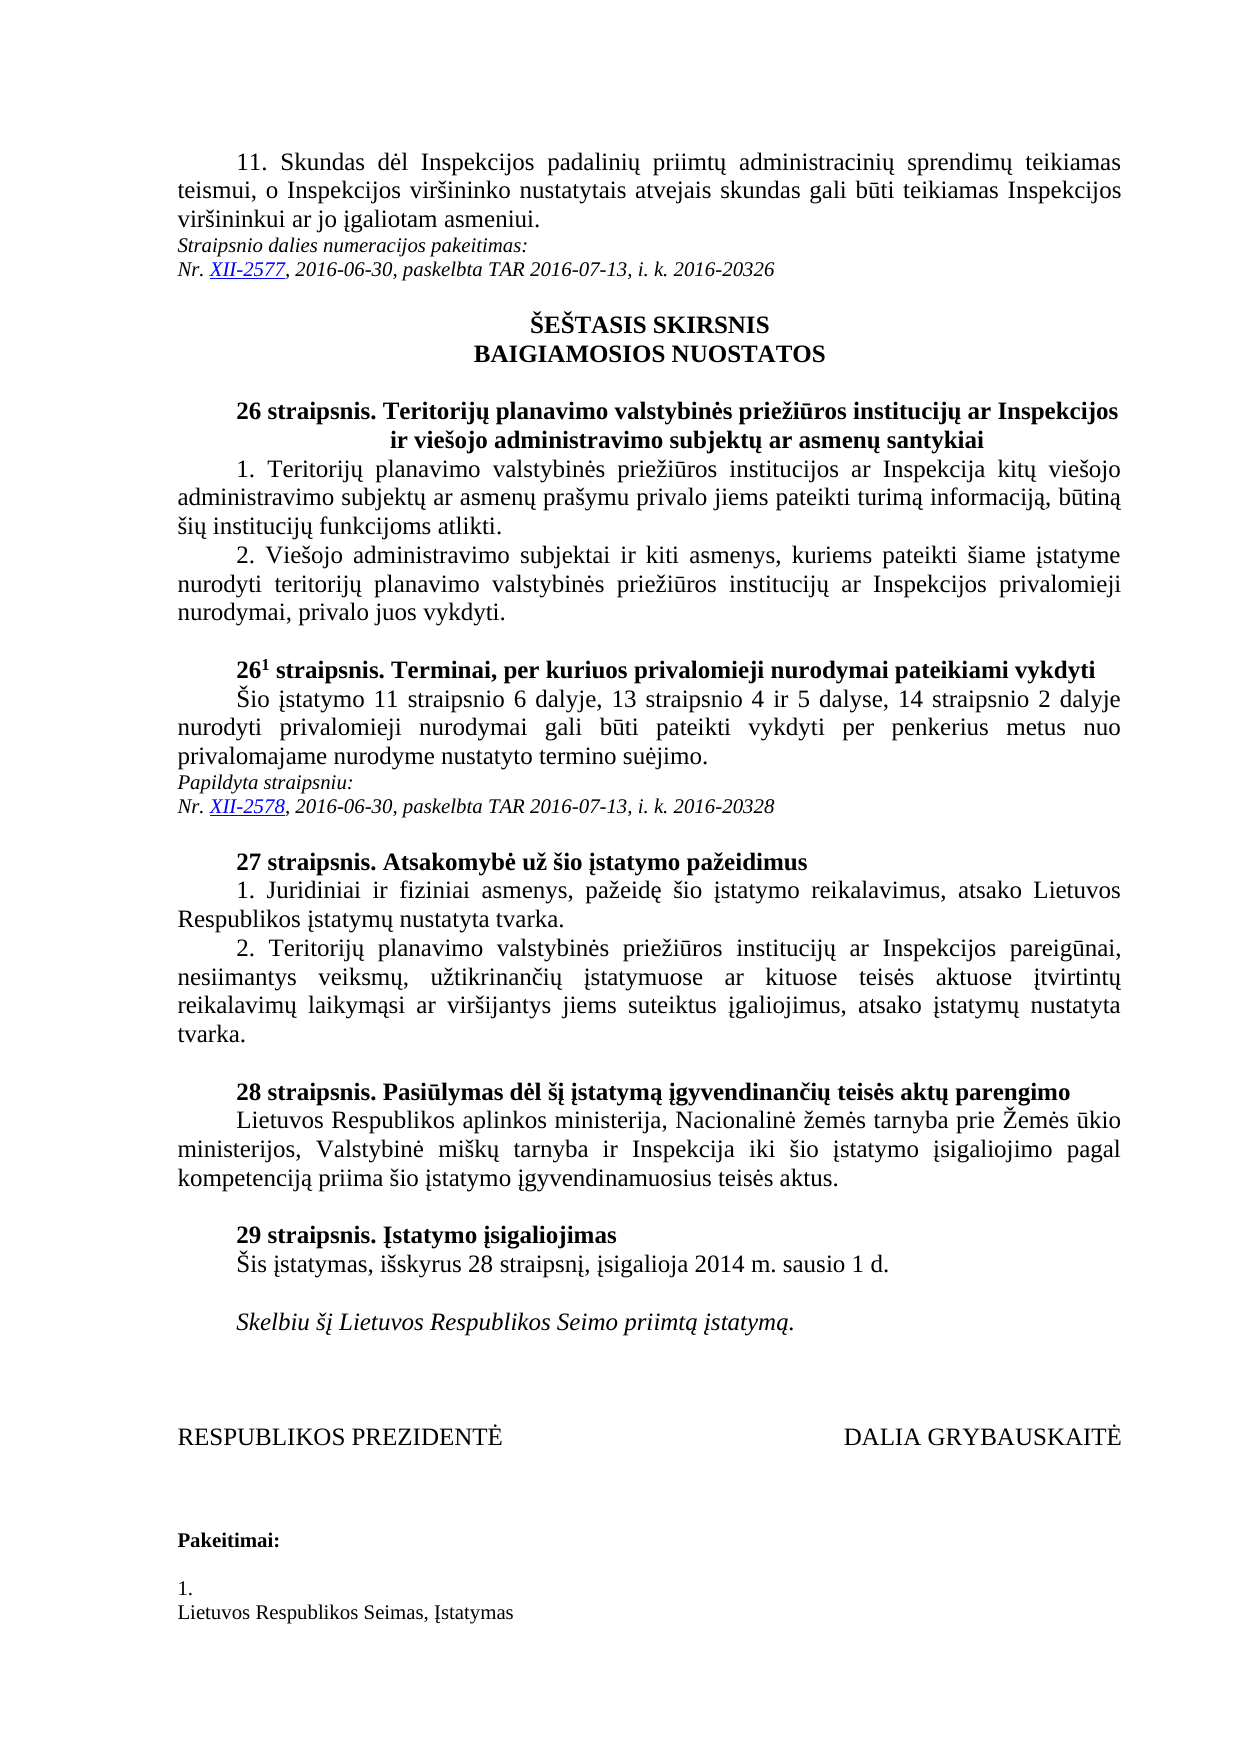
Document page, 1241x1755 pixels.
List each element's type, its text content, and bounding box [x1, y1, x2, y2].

text 2. Viešojo administravimo subjektai ir kiti asmenys, kuriems pateikti šiame įstatyme nurodyti teritorijų planavimo valstybinės priežiūros institucijų ar Inspekcijos privalomieji nurodymai, privalo juos vykdyti. [177, 540, 1122, 626]
text Šis įstatymas, išskyrus 28 straipsnį, įsigalioja 2014 m. sausio 1 d. [177, 1249, 1122, 1278]
text Lietuvos Respublikos Seimas, Įstatymas [177, 1600, 1122, 1624]
text Straipsnio dalies numeracijos pakeitimas: [177, 233, 1122, 257]
text Lietuvos Respublikos aplinkos ministerija, Nacionalinė žemės tarnyba prie Žemės ūkio ministerijos, Valstybinė miškų tarnyba ir Inspekcija iki šio įstatymo įsigaliojimo pagal kompetenciją priima šio įstatymo įgyvendinamuosius teisės aktus. [177, 1106, 1122, 1192]
text 2. Teritorijų planavimo valstybinės priežiūros institucijų ar Inspekcijos pareigūnai, nesiimantys veiksmų, užtikrinančių įstatymuose ar kituose teisės aktuose įtvirtintų reikalavimų laikymąsi ar viršijantys jiems suteiktus įgaliojimus, atsako įstatymų nustatyta tvarka. [177, 933, 1122, 1048]
text 26 straipsnis. Teritorijų planavimo valstybinės priežiūros institucijų ar Inspekcijos ir viešojo administravimo subjektų ar asmenų santykiai [236, 396, 1122, 454]
text Pakeitimai: [177, 1527, 1122, 1552]
text Nr. XII-2578, 2016-06-30, paskelbta TAR 2016-07-13, i. k. 2016-20328 [177, 794, 1122, 818]
text ŠEŠTASIS SKIRSNIS [177, 310, 1122, 339]
text BAIGIAMOSIOS NUOSTATOS [177, 339, 1122, 367]
text Šio įstatymo 11 straipsnio 6 dalyje, 13 straipsnio 4 ir 5 dalyse, 14 straipsnio 2 dalyje nurodyti privalomieji nurodymai gali būti pateikti vykdyti per penkerius metus nuo privalomajame nurodyme nustatyto termino suėjimo. [177, 684, 1122, 770]
text RESPUBLIKOS PREZIDENTĖ DALIA GRYBAUSKAITĖ [177, 1422, 1122, 1451]
text 1. Teritorijų planavimo valstybinės priežiūros institucijos ar Inspekcija kitų viešojo administravimo subjektų ar asmenų prašymu privalo jiems pateikti turimą informaciją, būtiną šių institucijų funkcijoms atlikti. [177, 454, 1122, 540]
text 261 straipsnis. Terminai, per kuriuos privalomieji nurodymai pateikiami vykdyti [177, 655, 1122, 684]
text Skelbiu šį Lietuvos Respublikos Seimo priimtą įstatymą. [177, 1307, 1122, 1336]
text 28 straipsnis. Pasiūlymas dėl šį įstatymą įgyvendinančių teisės aktų parengimo [177, 1077, 1122, 1106]
text 29 straipsnis. Įstatymo įsigaliojimas [177, 1221, 1122, 1249]
text 27 straipsnis. Atsakomybė už šio įstatymo pažeidimus [177, 847, 1122, 876]
text Nr. XII-2577, 2016-06-30, paskelbta TAR 2016-07-13, i. k. 2016-20326 [177, 257, 1122, 281]
text 1. [177, 1576, 1122, 1600]
text 1. Juridiniai ir fiziniai asmenys, pažeidę šio įstatymo reikalavimus, atsako Lietuvos Respublikos įstatymų nustatyta tvarka. [177, 876, 1122, 933]
text Papildyta straipsniu: [177, 770, 1122, 794]
text 11. Skundas dėl Inspekcijos padalinių priimtų administracinių sprendimų teikiamas teismui, o Inspekcijos viršininko nustatytais atvejais skundas gali būti teikiamas Inspekcijos viršininkui ar jo įgaliotam asmeniui. [177, 147, 1122, 233]
